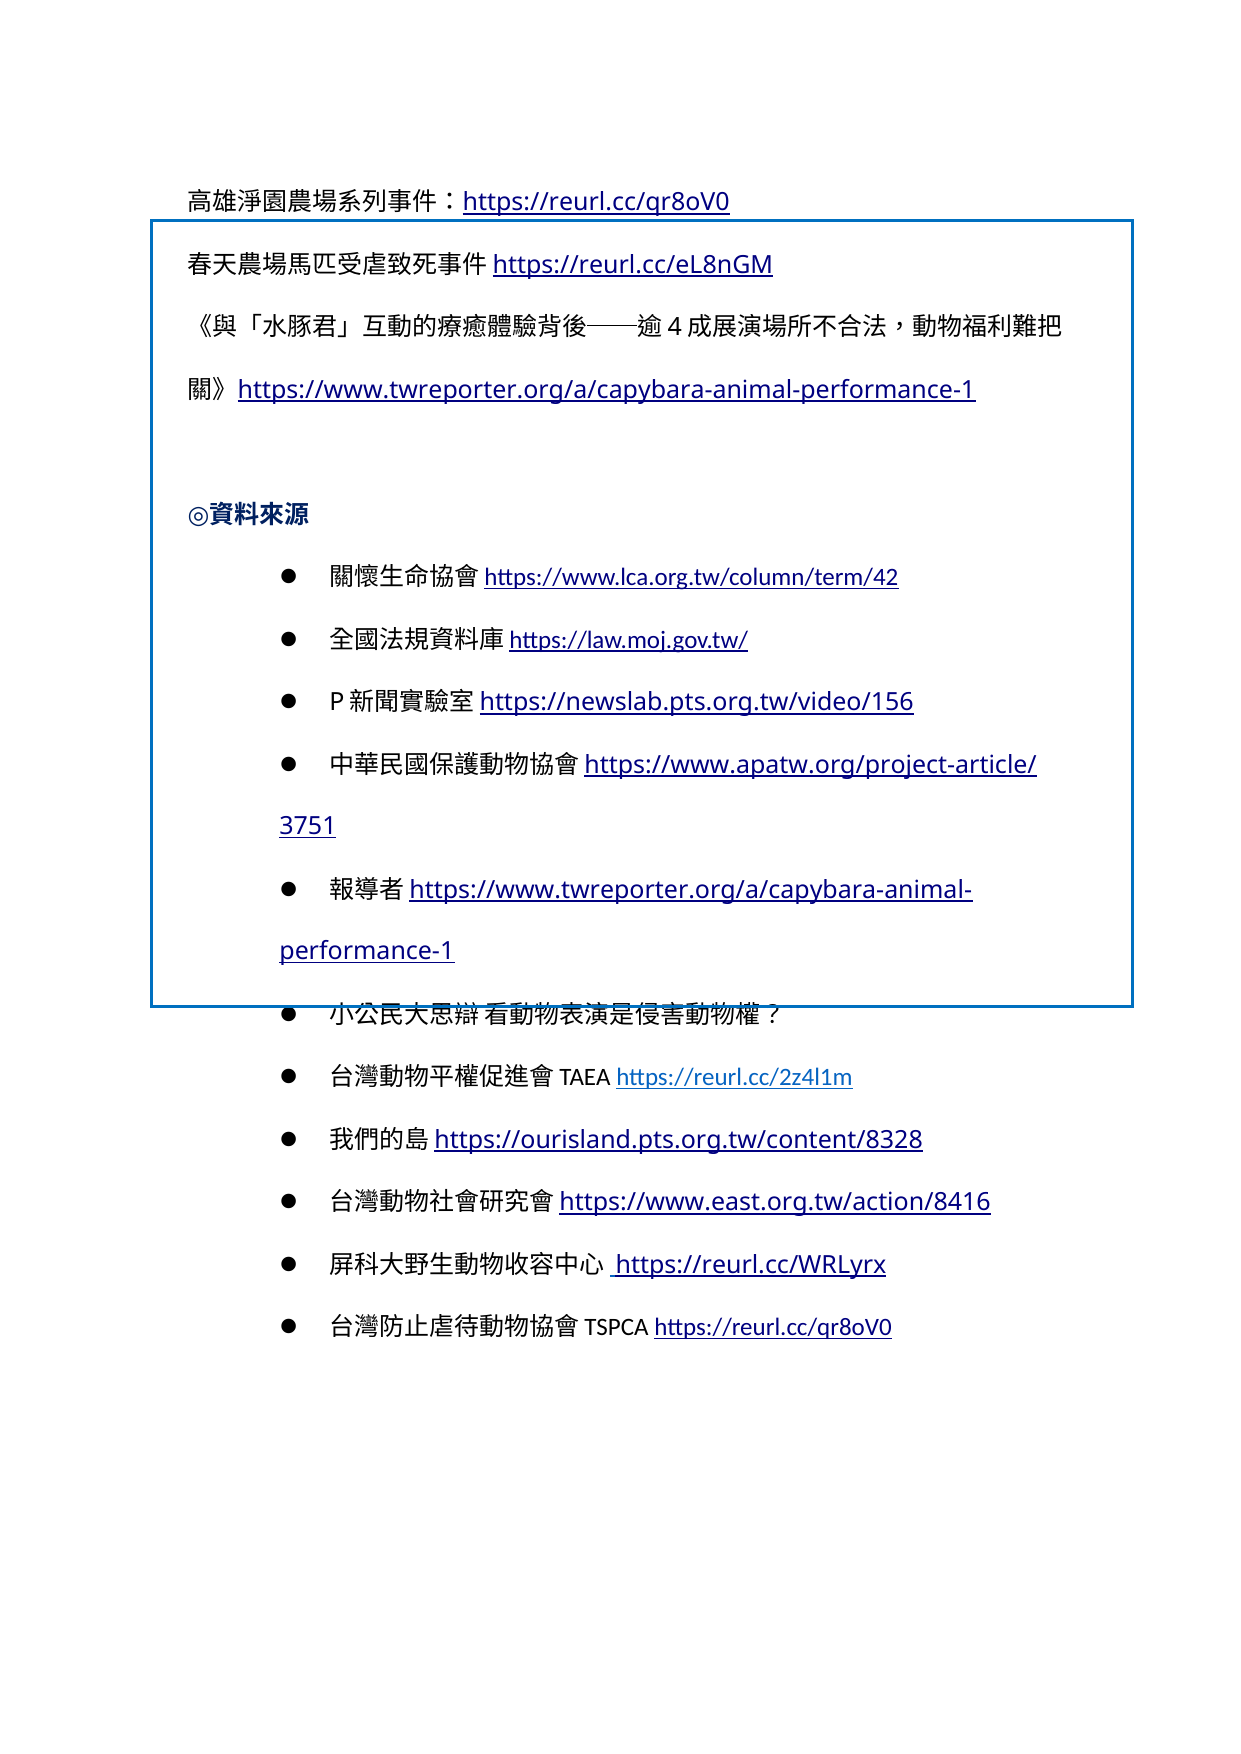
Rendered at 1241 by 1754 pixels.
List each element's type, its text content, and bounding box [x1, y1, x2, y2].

list 中華民國保護動物協會https://www.apatw.org/project-article/3751 [279, 721, 1093, 846]
list P新聞實驗室https://newslab.pts.org.tw/video/156 [279, 658, 1093, 721]
list 台灣防止虐待動物協會TSPCA https://reurl.cc/qr8oV0 [279, 1283, 1093, 1346]
list 台灣動物平權促進會TAEA https://reurl.cc/2z4l1m [279, 1033, 1093, 1096]
text ◎資料來源 [187, 471, 1093, 533]
list 台灣動物社會研究會https://www.east.org.tw/action/8416 [279, 1158, 1093, 1221]
list 關懷生命協會https://www.lca.org.tw/column/term/42 [279, 533, 1093, 596]
list 屏科大野生動物收容中心 https://reurl.cc/WRLyrx [279, 1221, 1093, 1283]
list [279, 971, 1093, 1005]
text 高雄淨園農場系列事件：https://reurl.cc/qr8oV0 [187, 158, 1093, 219]
list 我們的島https://ourisland.pts.org.tw/content/8328 [279, 1096, 1093, 1158]
list 報導者https://www.twreporter.org/a/capybara-animal-performance-1 [279, 846, 1093, 971]
list 全國法規資料庫https://law.moj.gov.tw/ [279, 596, 1093, 658]
text 春天農場馬匹受虐致死事件https://reurl.cc/eL8nGM [187, 222, 1093, 283]
list 小公民大思辯 看動物表演是侵害動物權？ [279, 1008, 1093, 1033]
text 《與「水豚君」互動的療癒體驗背後──逾4成展演場所不合法，動物福利難把關》https://www.twreporter.org/a/capybara-animal-performance-1 [187, 283, 1093, 408]
